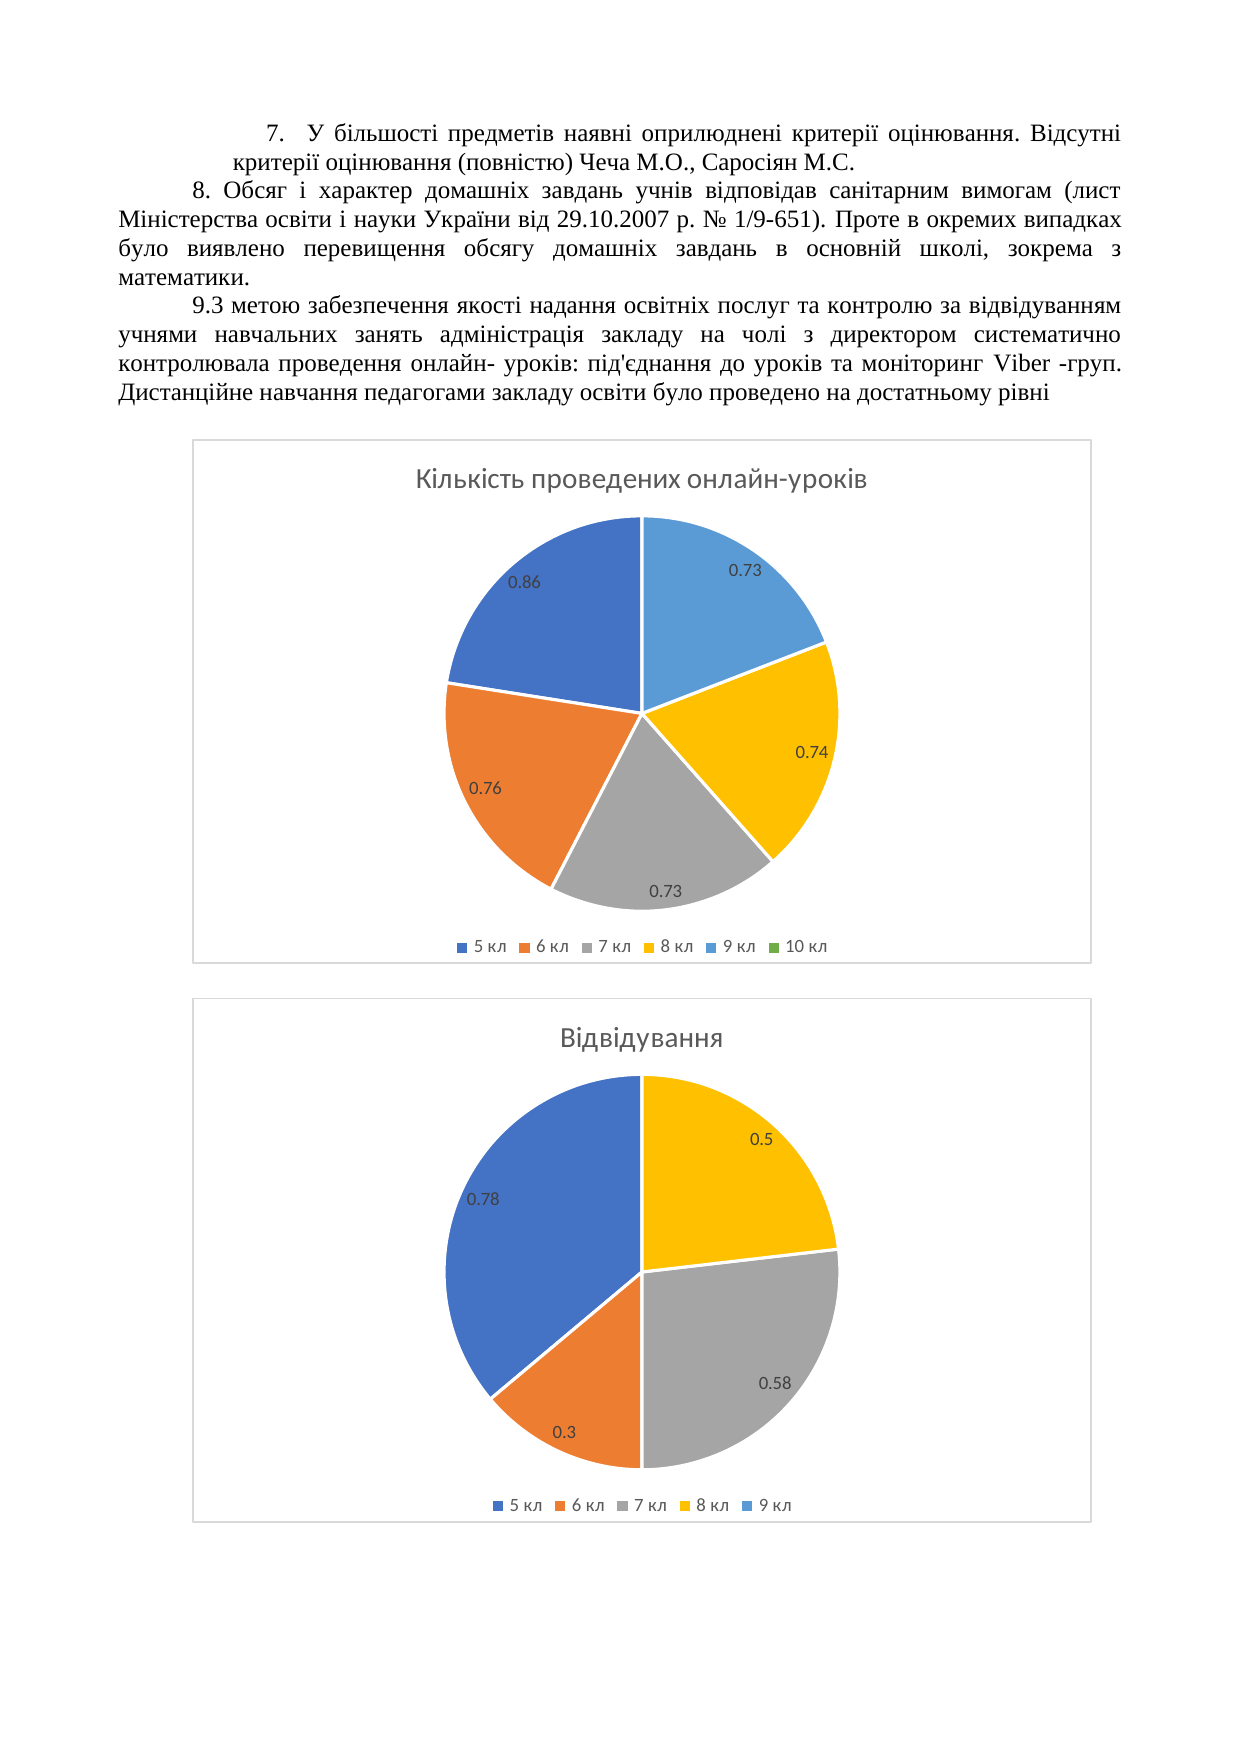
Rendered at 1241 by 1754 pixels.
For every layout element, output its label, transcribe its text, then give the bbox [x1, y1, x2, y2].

list У більшості предметів наявні оприлюднені критерії оцінювання. Відсутні критерії оцінювання (повністю) Чеча М.О., Саросіян М.С. [192, 118, 1122, 176]
text 9.3 метою забезпечення якості надання освітніх послуг та контролю за відвідуванням учнями навчальних занять адміністрація закладу на чолі з директором систематично контролювала проведення онлайн- уроків: під'єднання до уроків та моніторинг Viber -груп. Дистанційне навчання педагогами закладу освіти було проведено на достатньому рівні [118, 291, 1122, 406]
text 8. Обсяг і характер домашніх завдань учнів відповідав санітарним вимогам (лист Міністерства освіти і науки України від 29.10.2007 р. № 1/9-651). Проте в окремих випадках було виявлено перевищення обсягу домашніх завдань в основній школі, зокрема з математики. [118, 176, 1122, 291]
